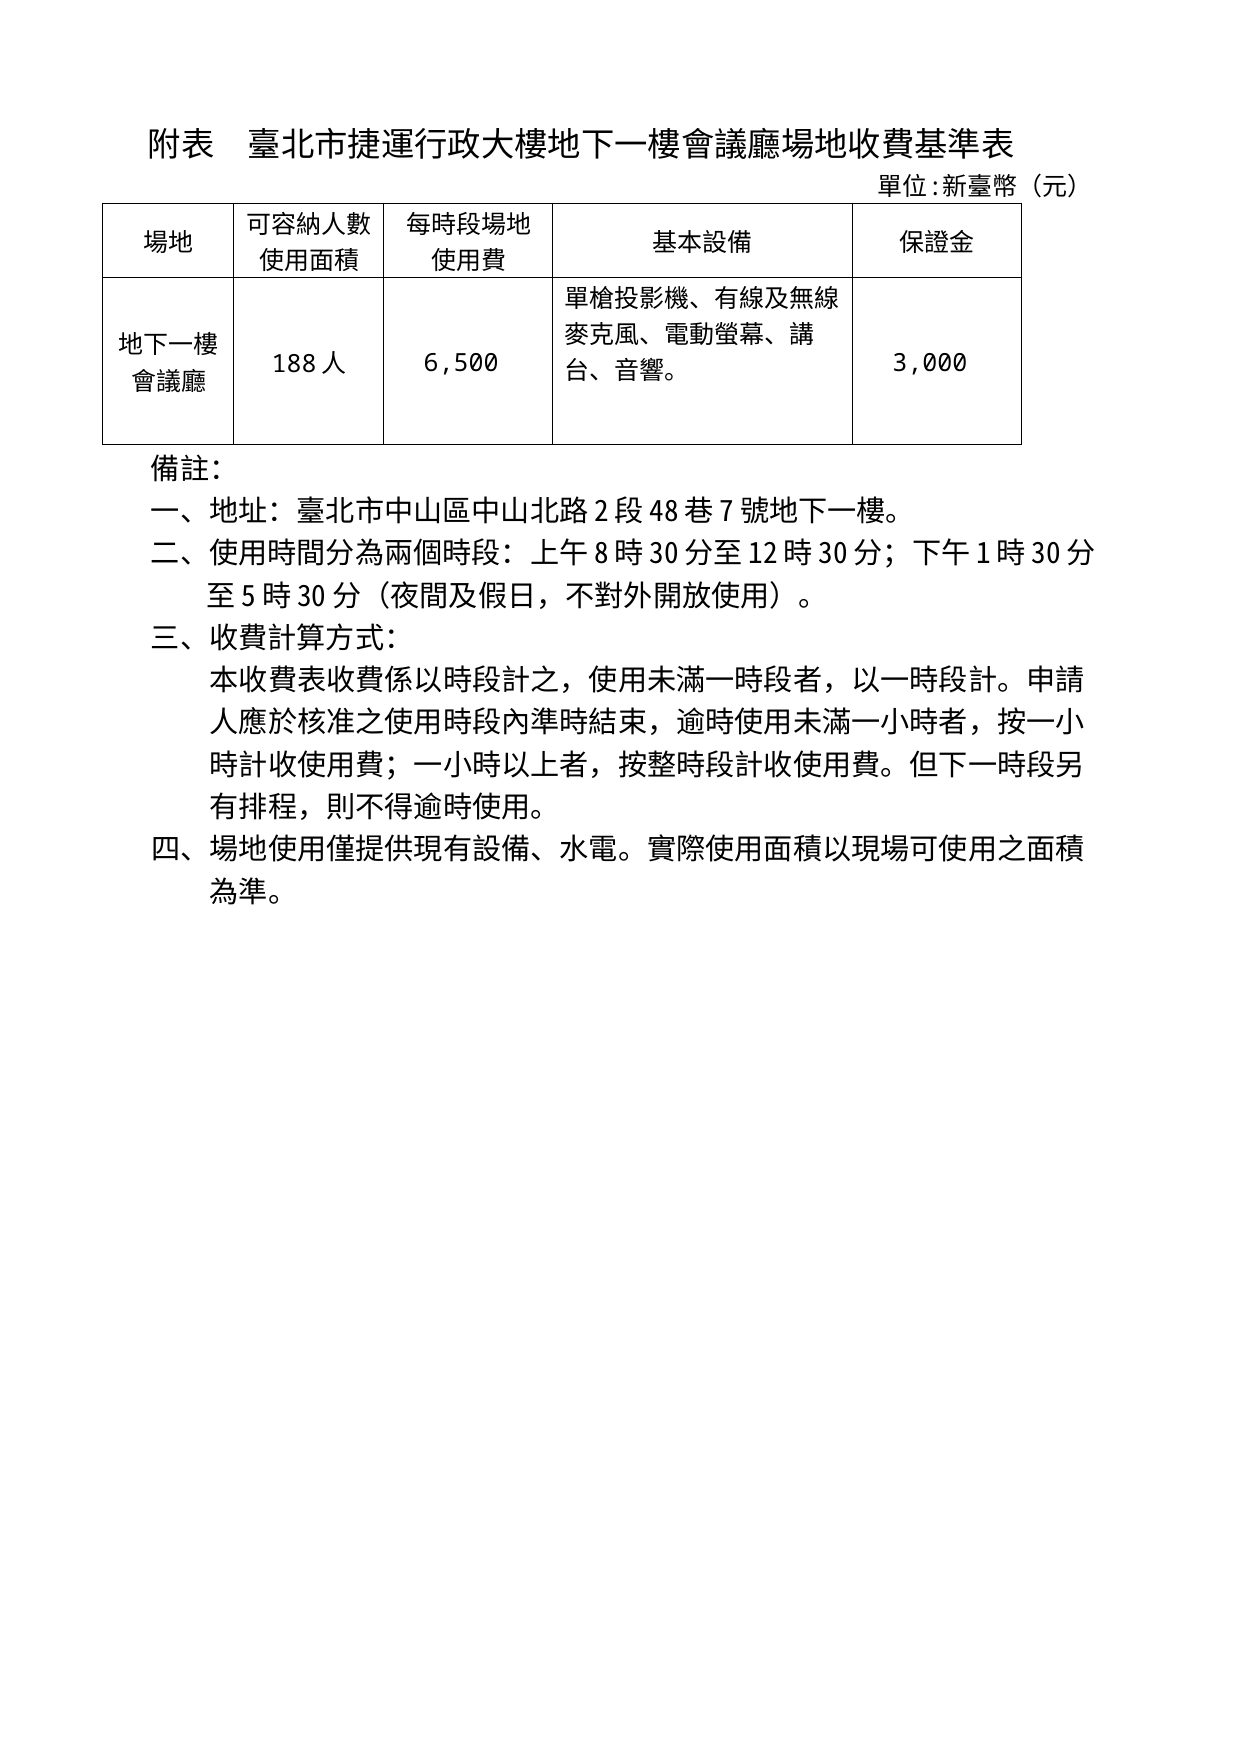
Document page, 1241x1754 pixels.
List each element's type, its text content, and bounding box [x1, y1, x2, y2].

table_header 可容納人數 使用面積 [234, 204, 383, 277]
text 單位:新臺幣（元） [148, 166, 1092, 203]
table_header 備註： 一、地址：臺北市中山區中山北路2段48巷7號地下一樓。 二、使用時間分為兩個時段：上午8時30分至12時30分；下午1時30分至5時30分（夜間及假日，不對外開放使用）。 三、收費計算方式： 本收費表收費係以時段計之，使用未滿一時段者，以一時段計。申請人應於核准之使用時段內準時結束，逾時使用未滿一小時者，按一小時計收使用費；一小時以上者，按整時段計收使用費。但下一時段另有排程，則不得逾時使用。 四、場地使用僅提供現有設備、水電。實際使用面積以現場可使用之面積為準。 [148, 445, 1123, 911]
table_cell 地下一樓會議廳 [103, 278, 233, 444]
table_header 基本設備 [553, 204, 852, 277]
table_header 場地 [103, 204, 233, 277]
table_header 保證金 [853, 204, 1021, 277]
table_cell 3,000 [853, 278, 1021, 444]
text 附表 臺北市捷運行政大樓地下一樓會議廳場地收費基準表 [148, 118, 1092, 166]
table_cell 188人 [234, 278, 383, 444]
table_cell 6,500 [384, 278, 552, 444]
table_cell 單槍投影機、有線及無線麥克風、電動螢幕、講台、音響。 [553, 278, 852, 444]
table_header 每時段場地使用費 [384, 204, 552, 277]
